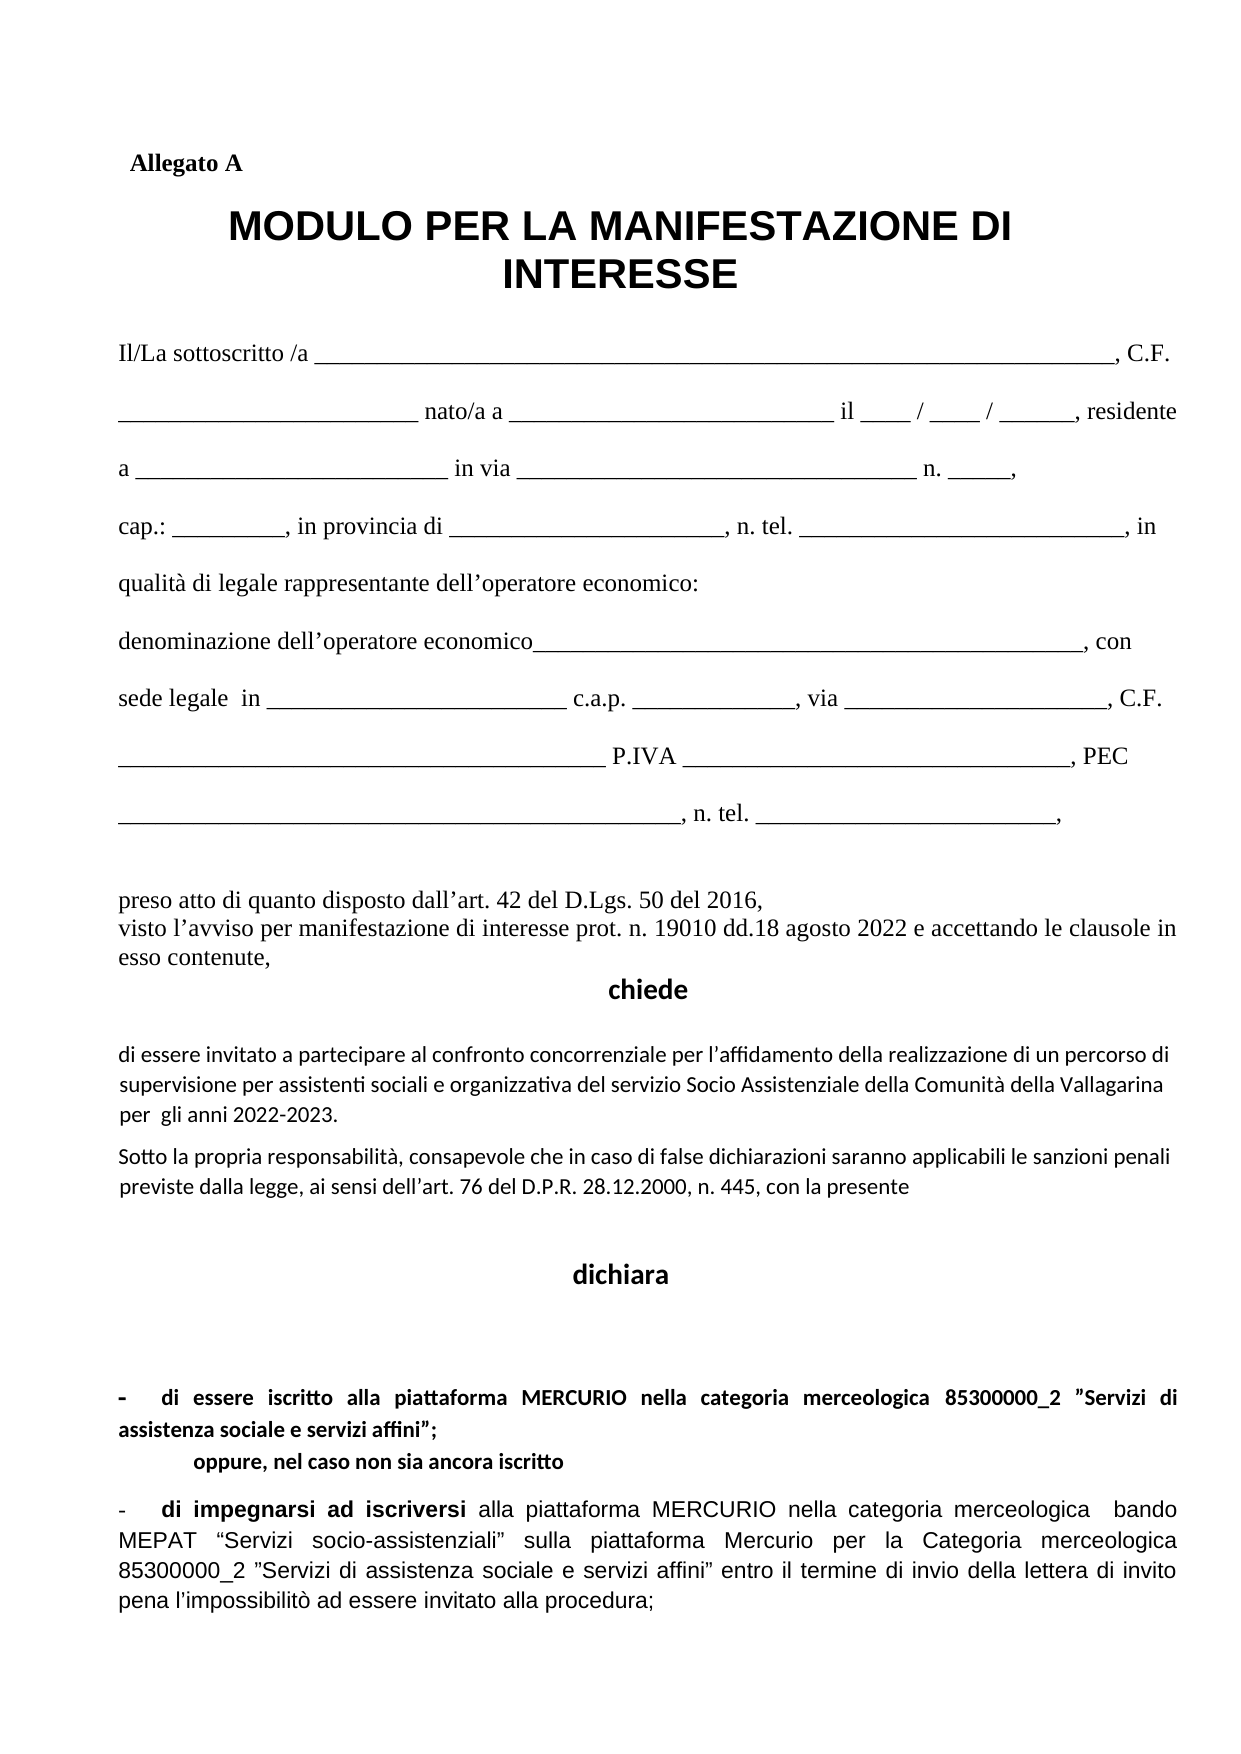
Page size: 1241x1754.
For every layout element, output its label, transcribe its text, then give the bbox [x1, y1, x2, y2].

text Il/La sottoscritto /a ________________________________________________________________, C.F. ________________________ nato/a a __________________________ il ____ / ____ / ______, residente a _________________________ in via ________________________________ n. _____, [118, 338, 1178, 482]
text Allegato A [129, 148, 1122, 176]
text oppure, nel caso non sia ancora iscritto [193, 1447, 1123, 1476]
list di impegnarsi ad iscriversi alla piattaforma MERCURIO nella categoria merceologica bando MEPAT “Servizi socio-assistenziali” sulla piattaforma Mercurio per la Categoria merceologica 85300000_2 ”Servizi di assistenza sociale e servizi affini” entro il termine di invio della lettera di invito pena l’impossibilitò ad essere invitato alla procedura; [118, 1496, 1178, 1613]
text chiede [118, 971, 1178, 1007]
text MODULO PER LA MANIFESTAZIONE DI INTERESSE [118, 201, 1122, 297]
text dichiara [118, 1256, 1123, 1292]
text di essere invitato a partecipare al confronto concorrenziale per l’affidamento della realizzazione di un percorso di supervisione per assistenti sociali e organizzativa del servizio Socio Assistenziale della Comunità della Vallagarina per gli anni 2022-2023. [118, 1040, 1178, 1128]
text cap.: _________, in provincia di ______________________, n. tel. __________________________, in qualità di legale rappresentante dell’operatore economico: [118, 511, 1178, 597]
text Sotto la propria responsabilità, consapevole che in caso di false dichiarazioni saranno applicabili le sanzioni penali previste dalla legge, ai sensi dell’art. 76 del D.P.R. 28.12.2000, n. 445, con la presente [118, 1142, 1178, 1200]
text preso atto di quanto disposto dall’art. 42 del D.Lgs. 50 del 2016, [118, 885, 1178, 913]
text denominazione dell’operatore economico____________________________________________, con sede legale in ________________________ c.a.p. _____________, via _____________________, C.F. _______________________________________ P.IVA _______________________________, PEC _____________________________________________, n. tel. ________________________, [118, 626, 1178, 827]
list di essere iscritto alla piattaforma MERCURIO nella categoria merceologica 85300000_2 ”Servizi di assistenza sociale e servizi affini”; [118, 1383, 1178, 1443]
text visto l’avviso per manifestazione di interesse prot. n. 19010 dd.18 agosto 2022 e accettando le clausole in esso contenute, [118, 913, 1178, 971]
